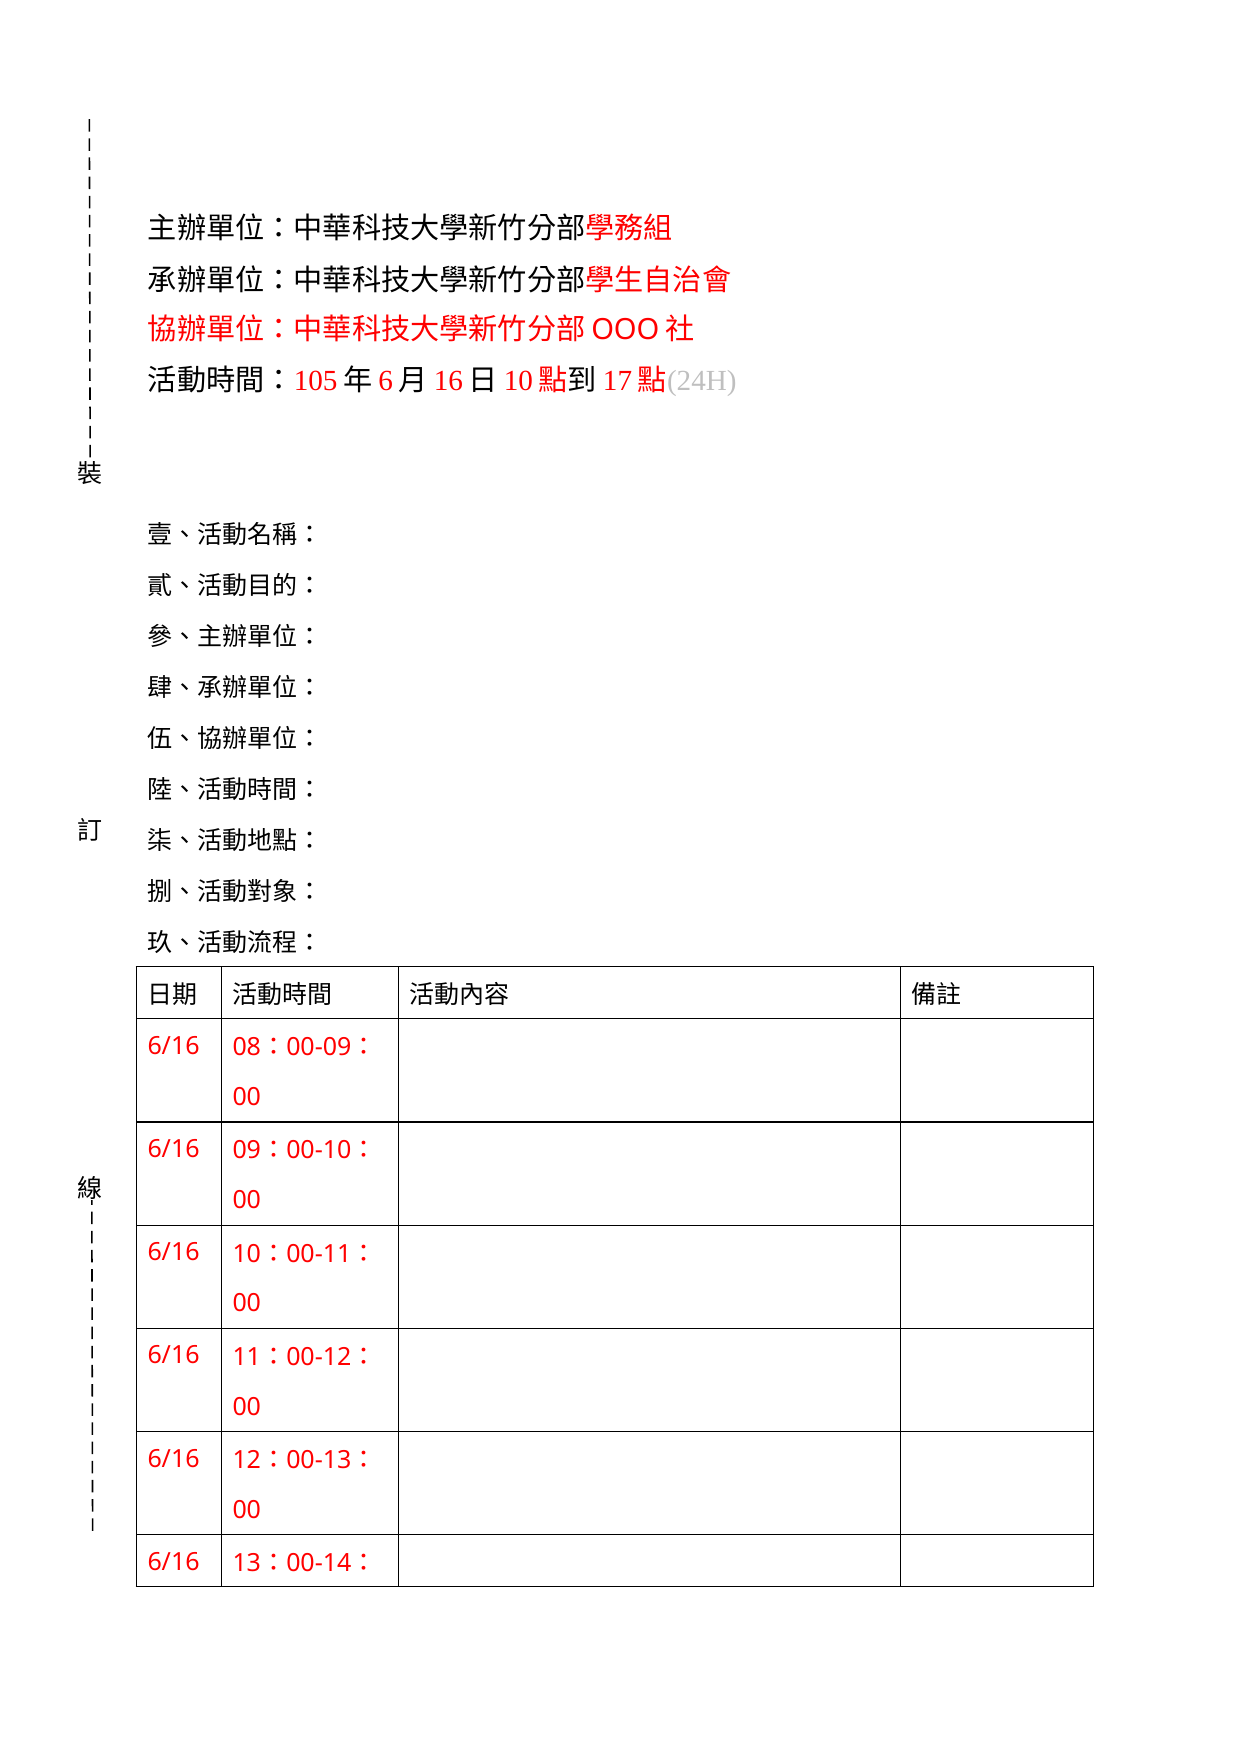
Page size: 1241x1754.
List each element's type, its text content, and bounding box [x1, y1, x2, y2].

table_cell 6/16 [137, 1535, 221, 1586]
table_cell [399, 1535, 900, 1586]
table_cell [901, 1329, 1093, 1431]
text 協辦單位：中華科技大學新竹分部OOO社 [148, 303, 1092, 354]
text 活動時間：105年6月16日10點到17點(24H) [148, 354, 1092, 405]
table_cell 12：00-13：00 [222, 1432, 398, 1534]
table_cell [399, 1329, 900, 1431]
table_cell [399, 1019, 900, 1121]
text 柒、活動地點： [148, 813, 1092, 864]
table_cell 6/16 [137, 1329, 221, 1431]
table_cell [901, 1019, 1093, 1121]
table_cell 11：00-12：00 [222, 1329, 398, 1431]
table_cell [399, 1123, 900, 1224]
text 貳、活動目的： [148, 558, 1092, 609]
table_header 活動時間 [222, 967, 398, 1018]
table_cell [901, 1123, 1093, 1224]
text 玖、活動流程： [148, 915, 1092, 966]
table_cell 10：00-11：00 [222, 1226, 398, 1328]
text 參、主辦單位： [148, 609, 1092, 660]
text 承辦單位：中華科技大學新竹分部學生自治會 [148, 252, 1092, 303]
table_cell 6/16 [137, 1226, 221, 1328]
text 捌、活動對象： [148, 864, 1092, 915]
table_cell [901, 1432, 1093, 1534]
table_cell 13：00-14： [222, 1535, 398, 1586]
table_header 活動內容 [399, 967, 900, 1018]
text 主辦單位：中華科技大學新竹分部學務組 [148, 201, 1092, 252]
text 肆、承辦單位： [148, 660, 1092, 711]
table_cell [399, 1432, 900, 1534]
table_cell 6/16 [137, 1432, 221, 1534]
text 陸、活動時間： [148, 762, 1092, 813]
text 壹、活動名稱： [148, 507, 1092, 558]
table_cell 6/16 [137, 1019, 221, 1121]
table_header 備註 [901, 967, 1093, 1018]
table_cell [901, 1535, 1093, 1586]
text 伍、協辦單位： [148, 711, 1092, 762]
table_cell [399, 1226, 900, 1328]
table_cell [901, 1226, 1093, 1328]
table_cell 09：00-10：00 [222, 1123, 398, 1224]
table_cell 08：00-09：00 [222, 1019, 398, 1121]
table_cell 6/16 [137, 1123, 221, 1224]
table_header 日期 [137, 967, 221, 1018]
